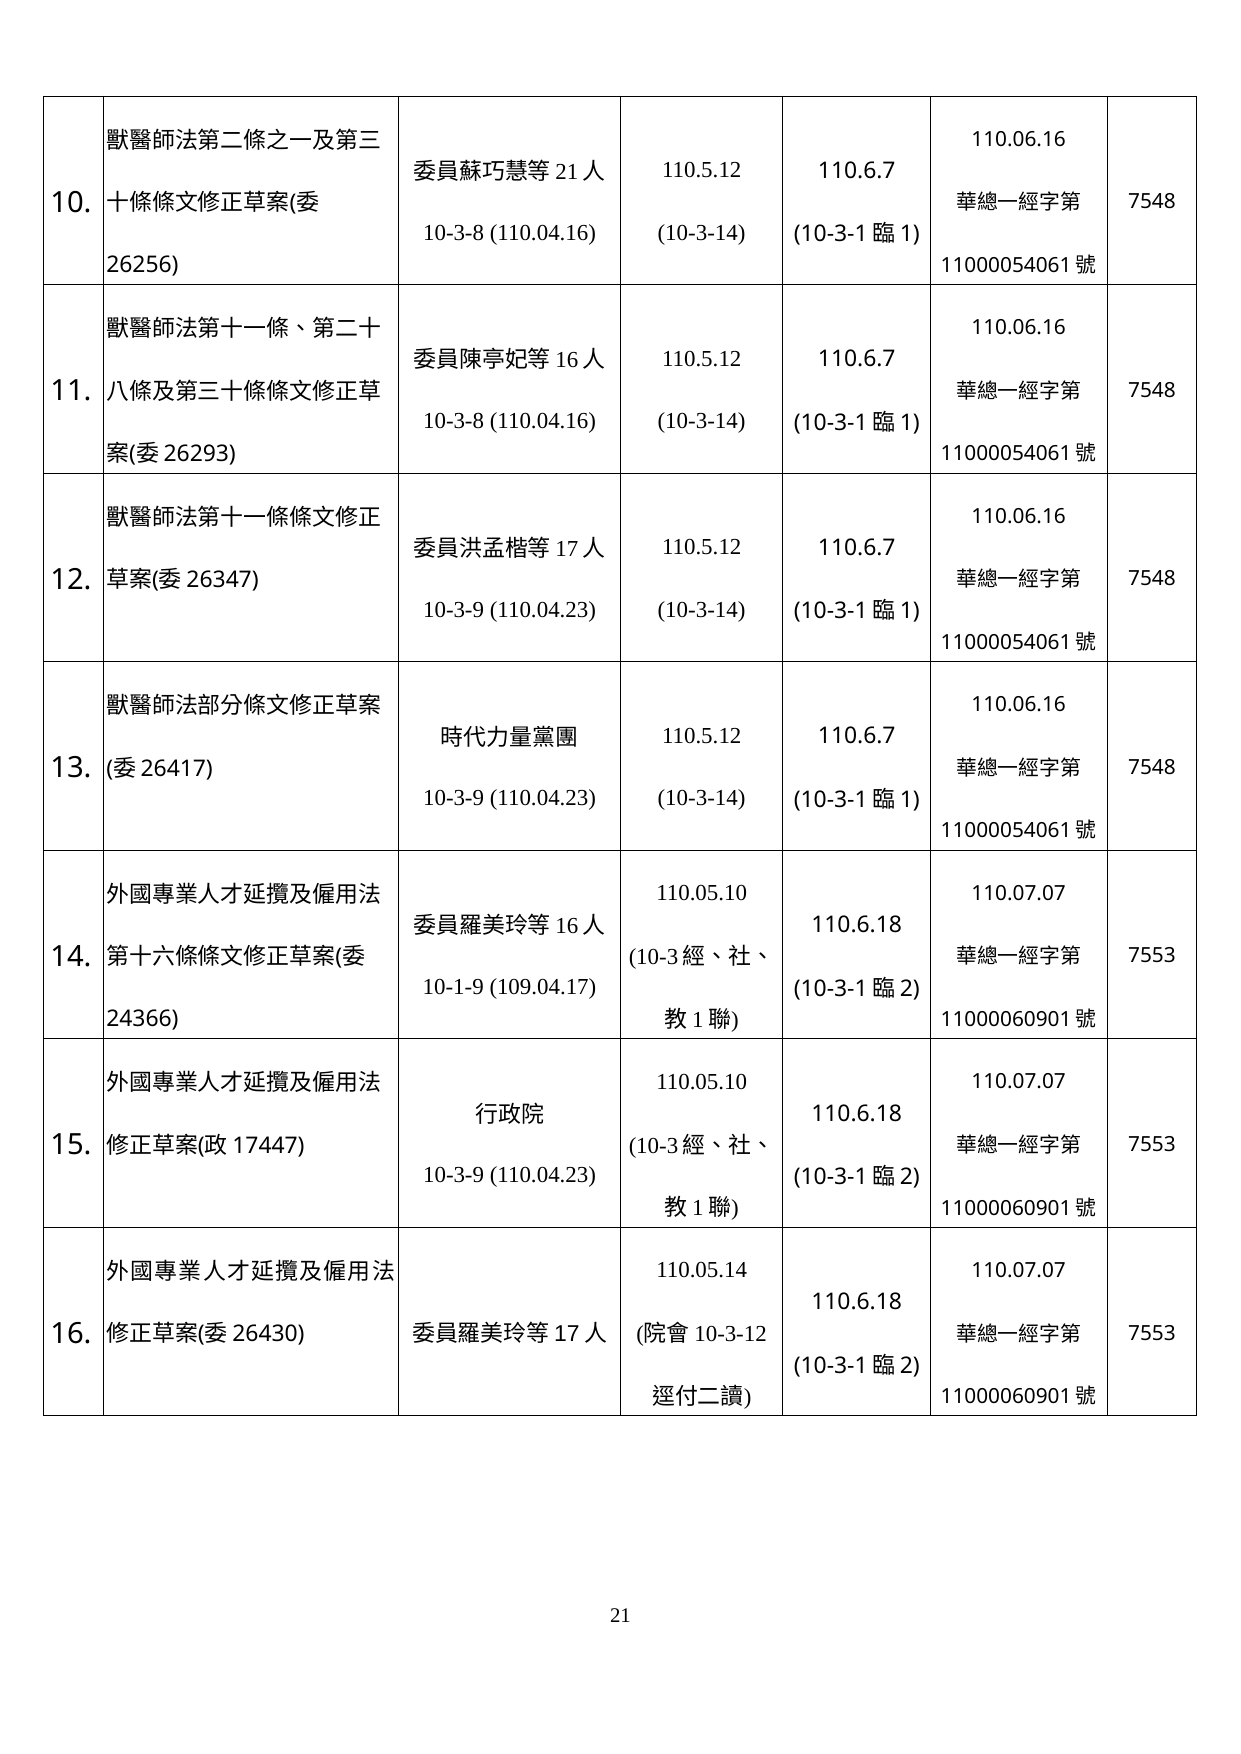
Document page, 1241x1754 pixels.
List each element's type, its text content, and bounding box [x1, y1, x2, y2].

table_cell 7548 [1108, 474, 1196, 661]
table_cell 7548 [1108, 662, 1196, 850]
table_cell 外國專業人才延攬及僱用法第十六條條文修正草案(委24366) [104, 851, 398, 1038]
table_cell 獸醫師法第二條之一及第三十條條文修正草案(委26256) [104, 97, 398, 284]
table_cell 7548 [1108, 285, 1196, 473]
table_cell 110.06.16 華總一經字第11000054061號 [931, 285, 1107, 473]
table_cell 委員洪孟楷等17人10-3-9 (110.04.23) [399, 474, 620, 661]
table_cell [44, 1039, 103, 1227]
table_cell 7553 [1108, 1228, 1196, 1415]
table_cell 110.5.12 (10-3-14) [621, 97, 782, 284]
table_cell 獸醫師法第十一條、第二十八條及第三十條條文修正草案(委26293) [104, 285, 398, 473]
table_cell 110.6.18 (10-3-1臨2) [783, 1228, 930, 1415]
table_cell 110.06.16 華總一經字第11000054061號 [931, 662, 1107, 850]
table_cell 110.05.14 (院會10-3-12 逕付二讀) [621, 1228, 782, 1415]
table_cell 110.6.7 (10-3-1臨1) [783, 285, 930, 473]
table_cell [44, 474, 103, 661]
table_cell 110.05.10 (10-3經、社、教1聯) [621, 851, 782, 1038]
table_cell [44, 97, 103, 284]
table_cell 時代力量黨團 10-3-9 (110.04.23) [399, 662, 620, 850]
table_cell [44, 851, 103, 1038]
table_cell 110.5.12 (10-3-14) [621, 285, 782, 473]
table_cell 獸醫師法第十一條條文修正草案(委26347) [104, 474, 398, 661]
table_cell 外國專業人才延攬及僱用法修正草案(政17447) [104, 1039, 398, 1227]
table_cell 110.07.07 華總一經字第11000060901號 [931, 1228, 1107, 1415]
table_cell 外國專業人才延攬及僱用法修正草案(委26430) [104, 1228, 398, 1415]
table_cell [44, 1228, 103, 1415]
table_cell 7548 [1108, 97, 1196, 284]
table_cell 110.6.7 (10-3-1臨1) [783, 662, 930, 850]
table_cell 委員羅美玲等17人 [399, 1228, 620, 1415]
table_cell 110.06.16 華總一經字第11000054061號 [931, 97, 1107, 284]
table_cell [44, 285, 103, 473]
table_cell [44, 662, 103, 850]
table_cell 110.5.12 (10-3-14) [621, 474, 782, 661]
table_cell 委員陳亭妃等16人10-3-8 (110.04.16) [399, 285, 620, 473]
table_cell 110.6.18 (10-3-1臨2) [783, 1039, 930, 1227]
table_cell 委員羅美玲等16人10-1-9 (109.04.17) [399, 851, 620, 1038]
table_cell 110.6.18 (10-3-1臨2) [783, 851, 930, 1038]
table_cell 110.6.7 (10-3-1臨1) [783, 474, 930, 661]
table_cell 委員蘇巧慧等21人10-3-8 (110.04.16) [399, 97, 620, 284]
table_cell 110.6.7 (10-3-1臨1) [783, 97, 930, 284]
table_cell 110.05.10 (10-3經、社、教1聯) [621, 1039, 782, 1227]
table_cell 110.07.07 華總一經字第11000060901號 [931, 1039, 1107, 1227]
table_cell 110.06.16 華總一經字第11000054061號 [931, 474, 1107, 661]
table_cell 110.07.07 華總一經字第11000060901號 [931, 851, 1107, 1038]
table_cell 7553 [1108, 1039, 1196, 1227]
table_cell 行政院 10-3-9 (110.04.23) [399, 1039, 620, 1227]
table_cell 7553 [1108, 851, 1196, 1038]
table_cell 獸醫師法部分條文修正草案(委26417) [104, 662, 398, 850]
table_cell 110.5.12 (10-3-14) [621, 662, 782, 850]
